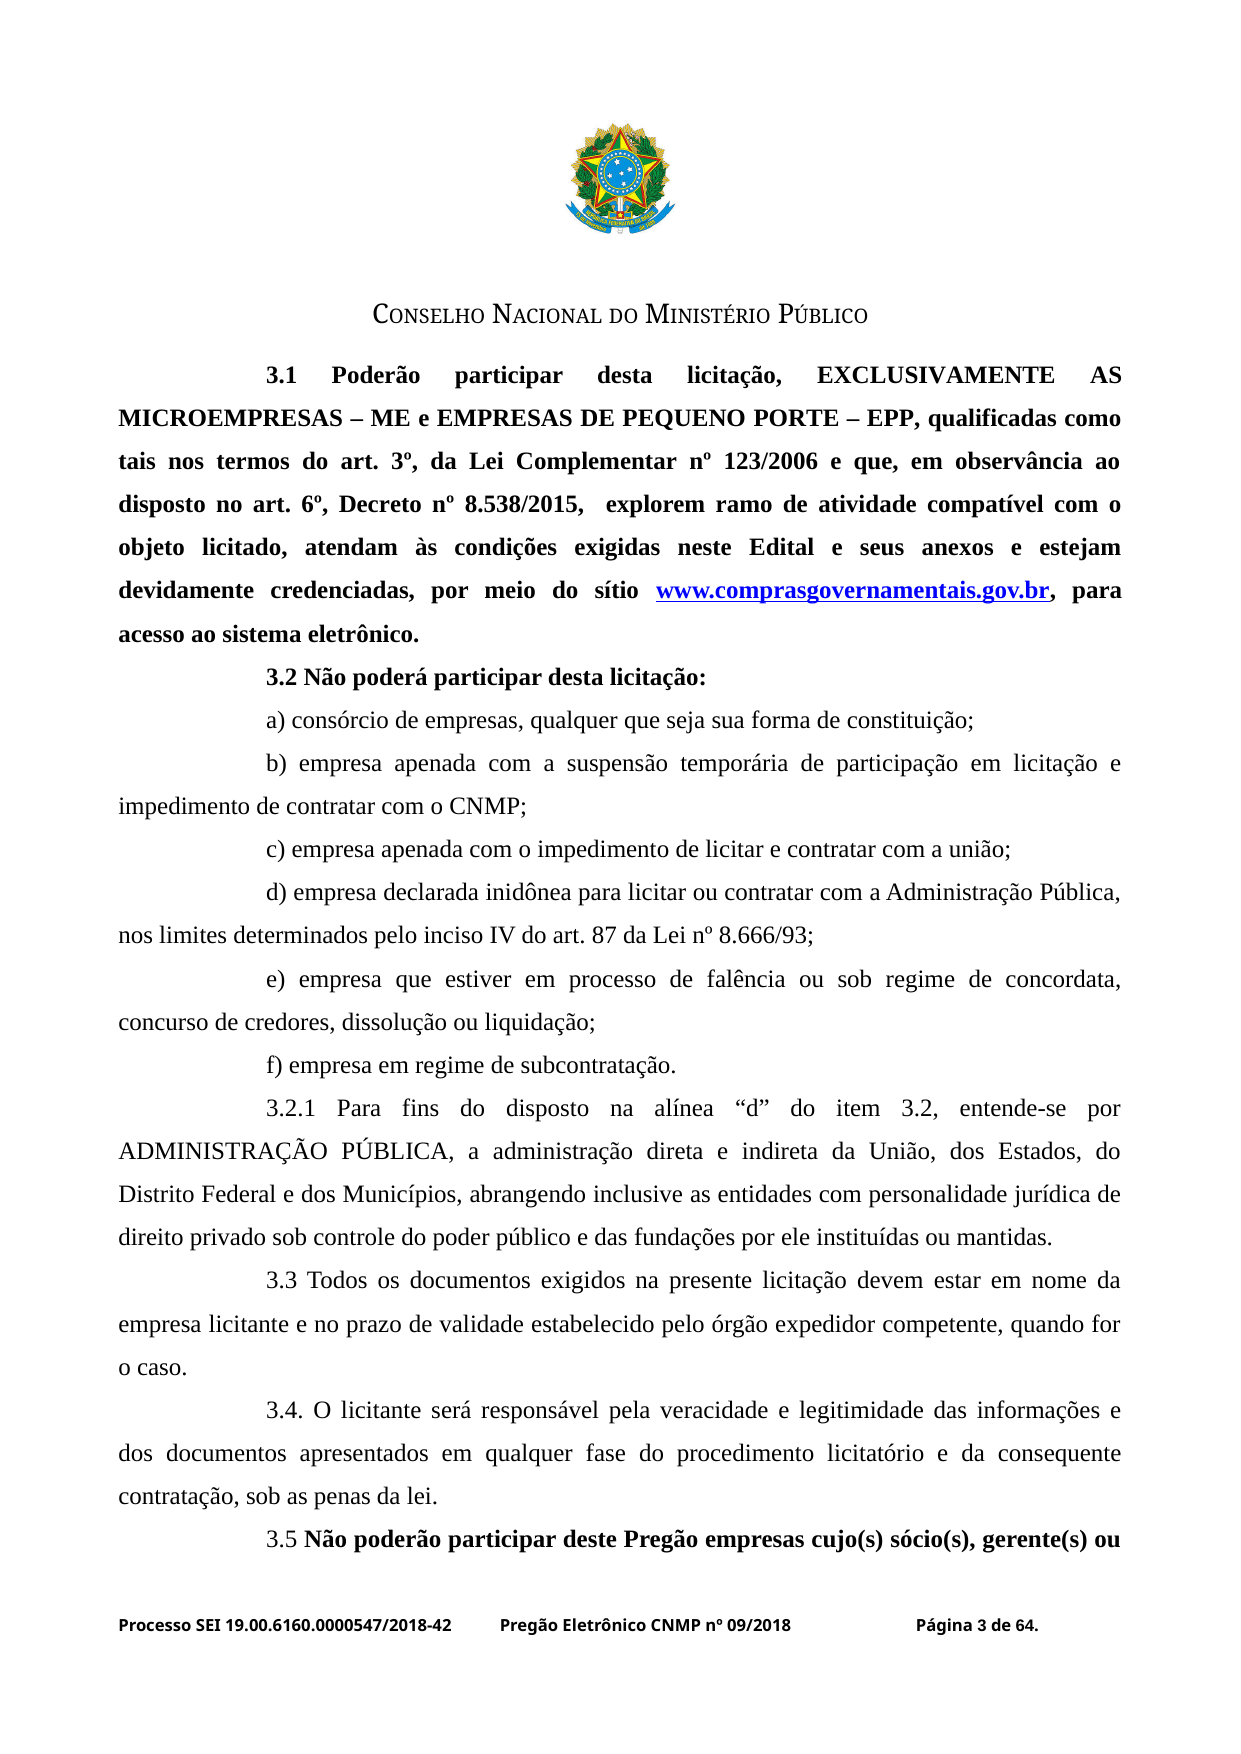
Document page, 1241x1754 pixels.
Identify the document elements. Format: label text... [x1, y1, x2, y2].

text a) consórcio de empresas, qualquer que seja sua forma de constituição; [118, 705, 1122, 734]
text e) empresa que estiver em processo de falência ou sob regime de concordata, concurso de credores, dissolução ou liquidação; [118, 964, 1122, 1036]
text 3.3 Todos os documentos exigidos na presente licitação devem estar em nome da empresa licitante e no prazo de validade estabelecido pelo órgão expedidor competente, quando for o caso. [118, 1266, 1122, 1381]
text 3.5 Não poderão participar deste Pregão empresas cujo(s) sócio(s), gerente(s) ou [118, 1524, 1122, 1553]
text 3.4. O licitante será responsável pela veracidade e legitimidade das informações e dos documentos apresentados em qualquer fase do procedimento licitatório e da consequente contratação, sob as penas da lei. [118, 1395, 1122, 1510]
text 3.2.1 Para fins do disposto na alínea “d” do item 3.2, entende-se por ADMINISTRAÇÃO PÚBLICA, a administração direta e indireta da União, dos Estados, do Distrito Federal e dos Municípios, abrangendo inclusive as entidades com personalidade jurídica de direito privado sob controle do poder público e das fundações por ele instituídas ou mantidas. [118, 1093, 1122, 1251]
text 3.2 Não poderá participar desta licitação: [118, 662, 1122, 691]
text 3.1 Poderão participar desta licitação, EXCLUSIVAMENTE AS MICROEMPRESAS – ME e EMPRESAS DE PEQUENO PORTE – EPP, qualificadas como tais nos termos do art. 3º, da Lei Complementar nº 123/2006 e que, em observância ao disposto no art. 6º, Decreto nº 8.538/2015, explorem ramo de atividade compatível com o objeto licitado, atendam às condições exigidas neste Edital e seus anexos e estejam devidamente credenciadas, por meio do sítio www.comprasgovernamentais.gov.br, para acesso ao sistema eletrônico. [118, 360, 1122, 647]
text f) empresa em regime de subcontratação. [118, 1050, 1122, 1079]
text d) empresa declarada inidônea para licitar ou contratar com a Administração Pública, nos limites determinados pelo inciso IV do art. 87 da Lei nº 8.666/93; [118, 877, 1122, 949]
text c) empresa apenada com o impedimento de licitar e contratar com a união; [118, 834, 1122, 863]
text b) empresa apenada com a suspensão temporária de participação em licitação e impedimento de contratar com o CNMP; [118, 748, 1122, 820]
